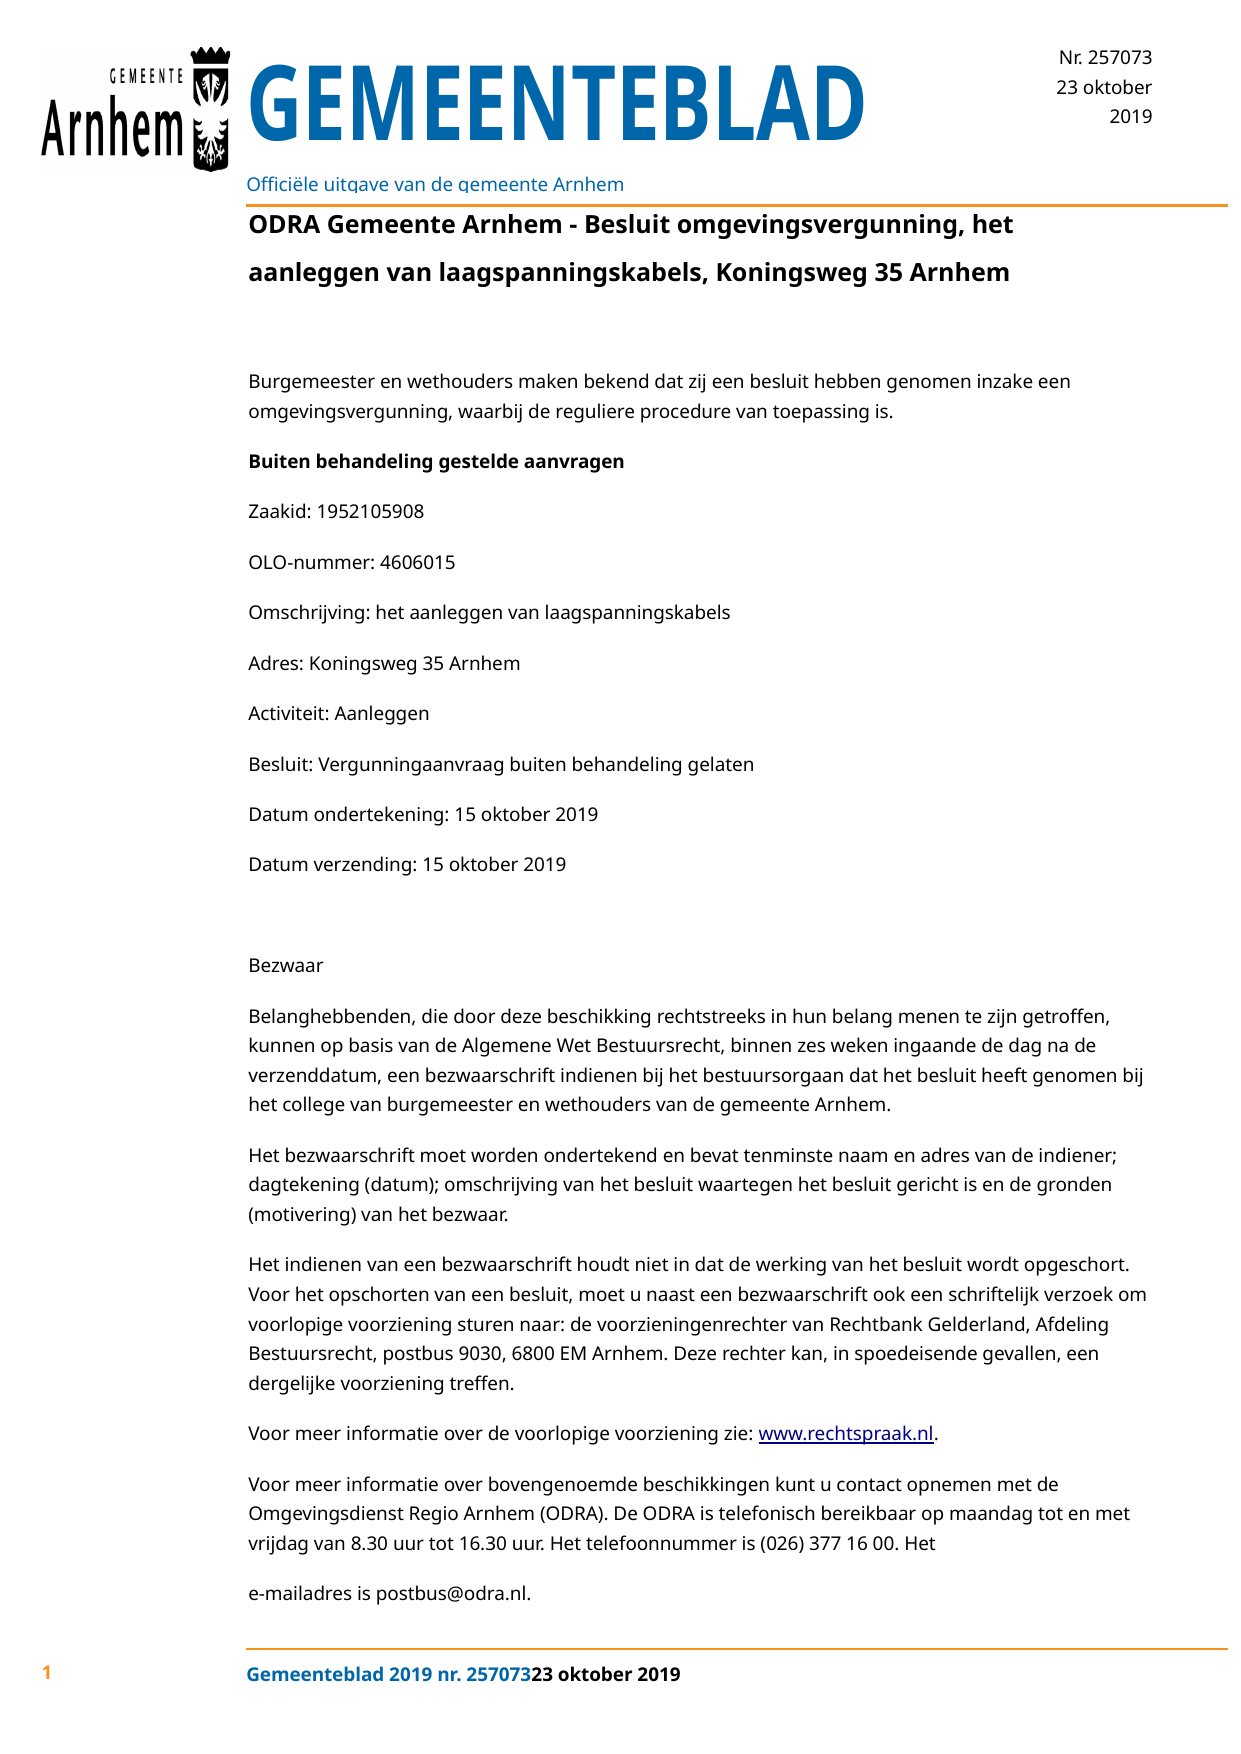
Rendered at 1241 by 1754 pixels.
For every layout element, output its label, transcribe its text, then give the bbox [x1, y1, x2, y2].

text e-mailadres is postbus@odra.nl. [248, 1580, 1152, 1606]
picture [41, 47, 231, 172]
text OLO-nummer: 4606015 [248, 549, 1152, 575]
text Het bezwaarschrift moet worden ondertekend en bevat tenminste naam en adres van de indiener; dagtekening (datum); omschrijving van het besluit waartegen het besluit gericht is en de gronden (motivering) van het bezwaar. [248, 1142, 1152, 1227]
text Zaakid: 1952105908 [248, 499, 1152, 524]
text Omschrijving: het aanleggen van laagspanningskabels [248, 599, 1152, 625]
text ODRA Gemeente Arnhem - Besluit omgevingsvergunning, het aanleggen van laagspanningskabels, Koningsweg 35 Arnhem [248, 207, 1152, 288]
text Activiteit: Aanleggen [248, 700, 1152, 726]
text Bezwaar [248, 952, 1152, 978]
text Belanghebbenden, die door deze beschikking rechtstreeks in hun belang menen te zijn getroffen, kunnen op basis van de Algemene Wet Bestuursrecht, binnen zes weken ingaande de dag na de verzenddatum, een bezwaarschrift indienen bij het bestuursorgaan dat het besluit heeft genomen bij het college van burgemeester en wethouders van de gemeente Arnhem. [248, 1003, 1152, 1117]
text Het indienen van een bezwaarschrift houdt niet in dat de werking van het besluit wordt opgeschort. Voor het opschorten van een besluit, moet u naast een bezwaarschrift ook een schriftelijk verzoek om voorlopige voorziening sturen naar: de voorzieningenrechter van Rechtbank Gelderland, Afdeling Bestuursrecht, postbus 9030, 6800 EM Arnhem. Deze rechter kan, in spoedeisende gevallen, een dergelijke voorziening treffen. [248, 1252, 1152, 1396]
text Buiten behandeling gestelde aanvragen [248, 448, 1152, 474]
text Datum verzending: 15 oktober 2019 [248, 852, 1152, 877]
text Voor meer informatie over de voorlopige voorziening zie: www.rechtspraak.nl. [248, 1420, 1152, 1446]
text Besluit: Vergunningaanvraag buiten behandeling gelaten [248, 751, 1152, 777]
text Adres: Koningsweg 35 Arnhem [248, 650, 1152, 676]
text Burgemeester en wethouders maken bekend dat zij een besluit hebben genomen inzake een omgevingsvergunning, waarbij de reguliere procedure van toepassing is. [248, 368, 1152, 424]
text Datum ondertekening: 15 oktober 2019 [248, 801, 1152, 827]
text Voor meer informatie over bovengenoemde beschikkingen kunt u contact opnemen met de Omgevingsdienst Regio Arnhem (ODRA). De ODRA is telefonisch bereikbaar op maandag tot en met vrijdag van 8.30 uur tot 16.30 uur. Het telefoonnummer is (026) 377 16 00. Het [248, 1471, 1152, 1556]
